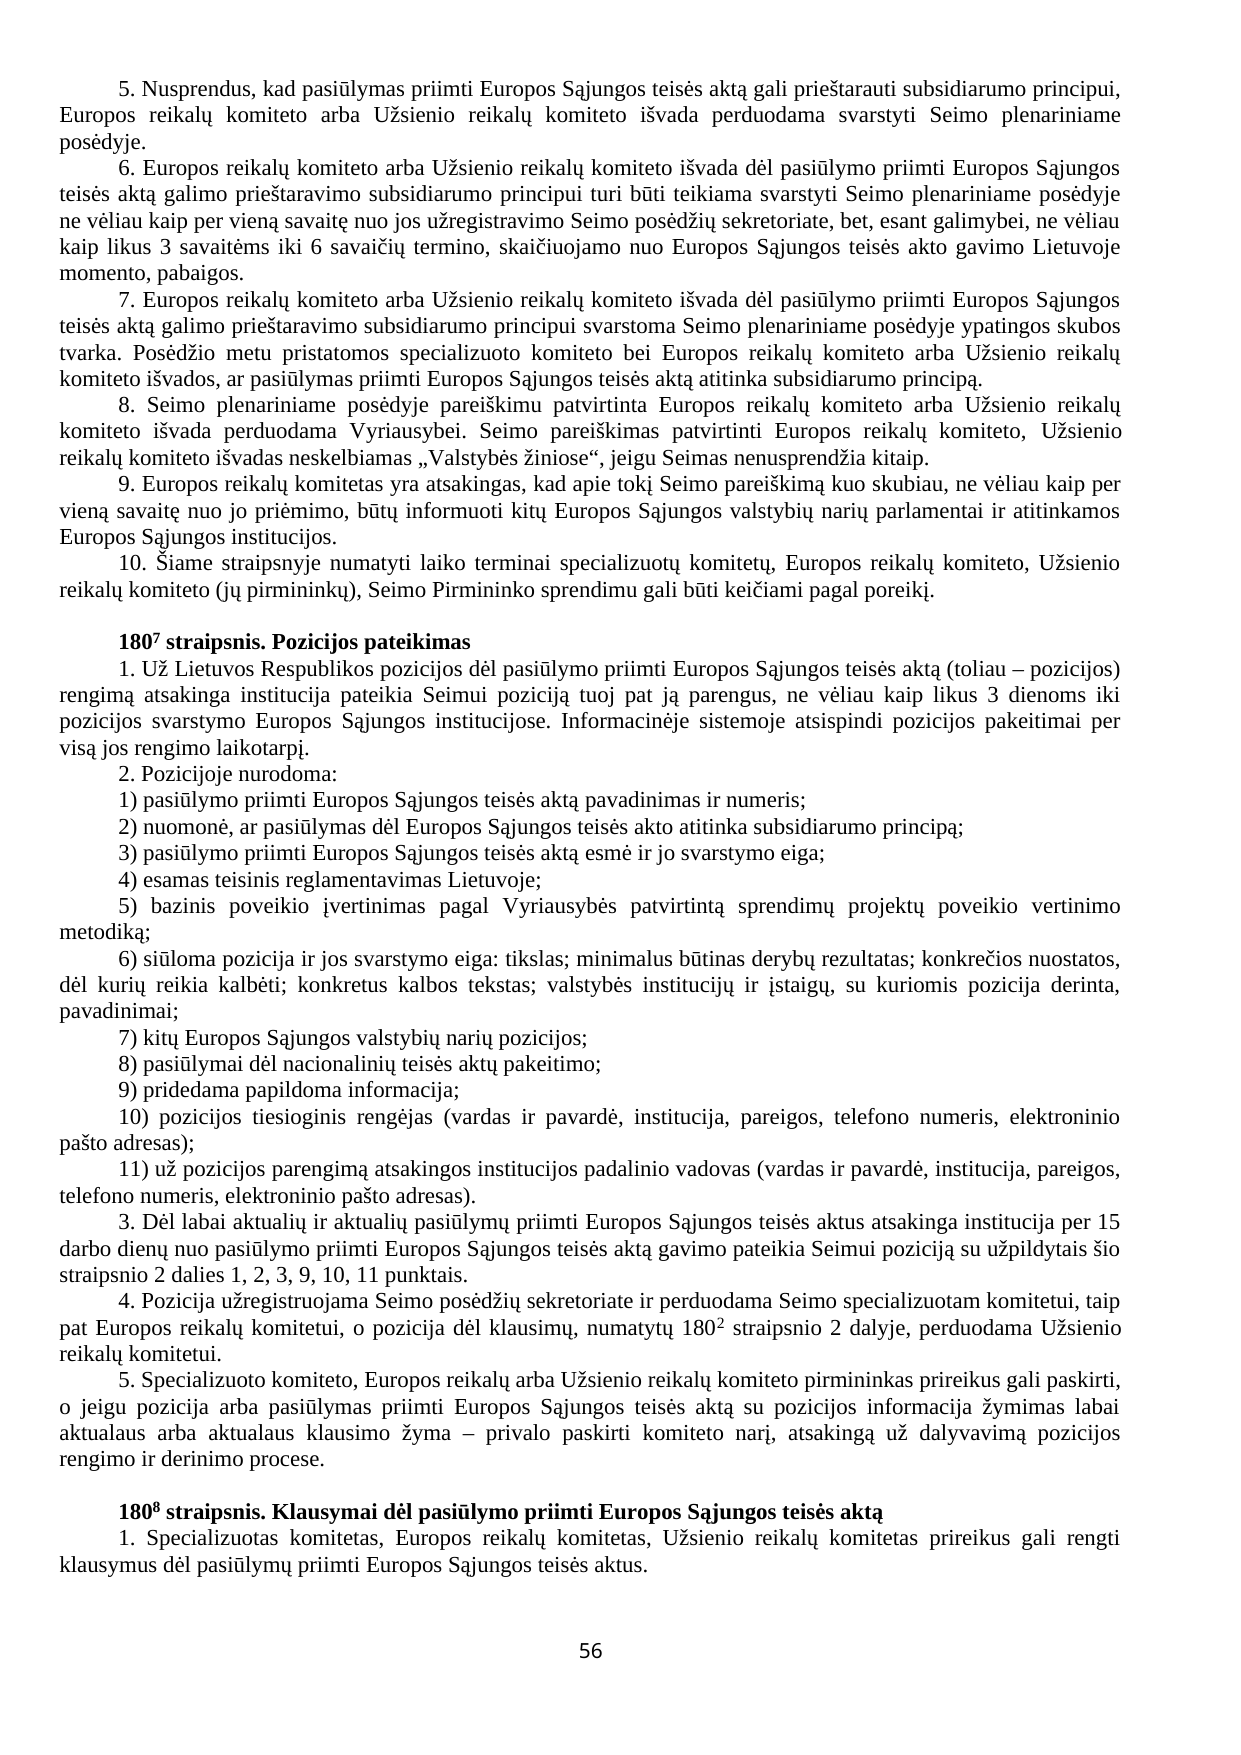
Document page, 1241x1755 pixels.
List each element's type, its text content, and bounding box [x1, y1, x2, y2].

text 1808 straipsnis. Klausymai dėl pasiūlymo priimti Europos Sąjungos teisės aktą [59, 1498, 1122, 1524]
text 5) bazinis poveikio įvertinimas pagal Vyriausybės patvirtintą sprendimų projektų poveikio vertinimo metodiką; [59, 892, 1122, 945]
text 9) pridedama papildoma informacija; [59, 1076, 1122, 1103]
text 4) esamas teisinis reglamentavimas Lietuvoje; [59, 866, 1122, 892]
text 6) siūloma pozicija ir jos svarstymo eiga: tikslas; minimalus būtinas derybų rezultatas; konkrečios nuostatos, dėl kurių reikia kalbėti; konkretus kalbos tekstas; valstybės institucijų ir įstaigų, su kuriomis pozicija derinta, pavadinimai; [59, 945, 1122, 1024]
text 8. Seimo plenariniame posėdyje pareiškimu patvirtinta Europos reikalų komiteto arba Užsienio reikalų komiteto išvada perduodama Vyriausybei. Seimo pareiškimas patvirtinti Europos reikalų komiteto, Užsienio reikalų komiteto išvadas neskelbiamas „Valstybės žiniose“, jeigu Seimas nenusprendžia kitaip. [59, 391, 1122, 470]
text 3) pasiūlymo priimti Europos Sąjungos teisės aktą esmė ir jo svarstymo eiga; [59, 839, 1122, 866]
text 6. Europos reikalų komiteto arba Užsienio reikalų komiteto išvada dėl pasiūlymo priimti Europos Sąjungos teisės aktą galimo prieštaravimo subsidiarumo principui turi būti teikiama svarstyti Seimo plenariniame posėdyje ne vėliau kaip per vieną savaitę nuo jos užregistravimo Seimo posėdžių sekretoriate, bet, esant galimybei, ne vėliau kaip likus 3 savaitėms iki 6 savaičių termino, skaičiuojamo nuo Europos Sąjungos teisės akto gavimo Lietuvoje momento, pabaigos. [59, 154, 1122, 286]
text 1807 straipsnis. Pozicijos pateikimas [59, 628, 1122, 655]
text 10. Šiame straipsnyje numatyti laiko terminai specializuotų komitetų, Europos reikalų komiteto, Užsienio reikalų komiteto (jų pirmininkų), Seimo Pirmininko sprendimu gali būti keičiami pagal poreikį. [59, 549, 1122, 602]
text 1. Už Lietuvos Respublikos pozicijos dėl pasiūlymo priimti Europos Sąjungos teisės aktą (toliau – pozicijos) rengimą atsakinga institucija pateikia Seimui poziciją tuoj pat ją parengus, ne vėliau kaip likus 3 dienoms iki pozicijos svarstymo Europos Sąjungos institucijose. Informacinėje sistemoje atsispindi pozicijos pakeitimai per visą jos rengimo laikotarpį. [59, 655, 1122, 760]
text 7. Europos reikalų komiteto arba Užsienio reikalų komiteto išvada dėl pasiūlymo priimti Europos Sąjungos teisės aktą galimo prieštaravimo subsidiarumo principui svarstoma Seimo plenariniame posėdyje ypatingos skubos tvarka. Posėdžio metu pristatomos specializuoto komiteto bei Europos reikalų komiteto arba Užsienio reikalų komiteto išvados, ar pasiūlymas priimti Europos Sąjungos teisės aktą atitinka subsidiarumo principą. [59, 286, 1122, 391]
text 1) pasiūlymo priimti Europos Sąjungos teisės aktą pavadinimas ir numeris; [59, 787, 1122, 813]
text 9. Europos reikalų komitetas yra atsakingas, kad apie tokį Seimo pareiškimą kuo skubiau, ne vėliau kaip per vieną savaitę nuo jo priėmimo, būtų informuoti kitų Europos Sąjungos valstybių narių parlamentai ir atitinkamos Europos Sąjungos institucijos. [59, 470, 1122, 549]
text 11) už pozicijos parengimą atsakingos institucijos padalinio vadovas (vardas ir pavardė, institucija, pareigos, telefono numeris, elektroninio pašto adresas). [59, 1156, 1122, 1208]
text 8) pasiūlymai dėl nacionalinių teisės aktų pakeitimo; [59, 1050, 1122, 1076]
text 3. Dėl labai aktualių ir aktualių pasiūlymų priimti Europos Sąjungos teisės aktus atsakinga institucija per 15 darbo dienų nuo pasiūlymo priimti Europos Sąjungos teisės aktą gavimo pateikia Seimui poziciją su užpildytais šio straipsnio 2 dalies 1, 2, 3, 9, 10, 11 punktais. [59, 1208, 1122, 1287]
text 2. Pozicijoje nurodoma: [59, 760, 1122, 787]
text 5. Specializuoto komiteto, Europos reikalų arba Užsienio reikalų komiteto pirmininkas prireikus gali paskirti, o jeigu pozicija arba pasiūlymas priimti Europos Sąjungos teisės aktą su pozicijos informacija žymimas labai aktualaus arba aktualaus klausimo žyma – privalo paskirti komiteto narį, atsakingą už dalyvavimą pozicijos rengimo ir derinimo procese. [59, 1366, 1122, 1472]
text 4. Pozicija užregistruojama Seimo posėdžių sekretoriate ir perduodama Seimo specializuotam komitetui, taip pat Europos reikalų komitetui, o pozicija dėl klausimų, numatytų 1802 straipsnio 2 dalyje, perduodama Užsienio reikalų komitetui. [59, 1287, 1122, 1366]
text 2) nuomonė, ar pasiūlymas dėl Europos Sąjungos teisės akto atitinka subsidiarumo principą; [59, 813, 1122, 839]
text 1. Specializuotas komitetas, Europos reikalų komitetas, Užsienio reikalų komitetas prireikus gali rengti klausymus dėl pasiūlymų priimti Europos Sąjungos teisės aktus. [59, 1524, 1122, 1577]
text 10) pozicijos tiesioginis rengėjas (vardas ir pavardė, institucija, pareigos, telefono numeris, elektroninio pašto adresas); [59, 1103, 1122, 1156]
text 5. Nusprendus, kad pasiūlymas priimti Europos Sąjungos teisės aktą gali prieštarauti subsidiarumo principui, Europos reikalų komiteto arba Užsienio reikalų komiteto išvada perduodama svarstyti Seimo plenariniame posėdyje. [59, 75, 1122, 154]
text 7) kitų Europos Sąjungos valstybių narių pozicijos; [59, 1024, 1122, 1050]
